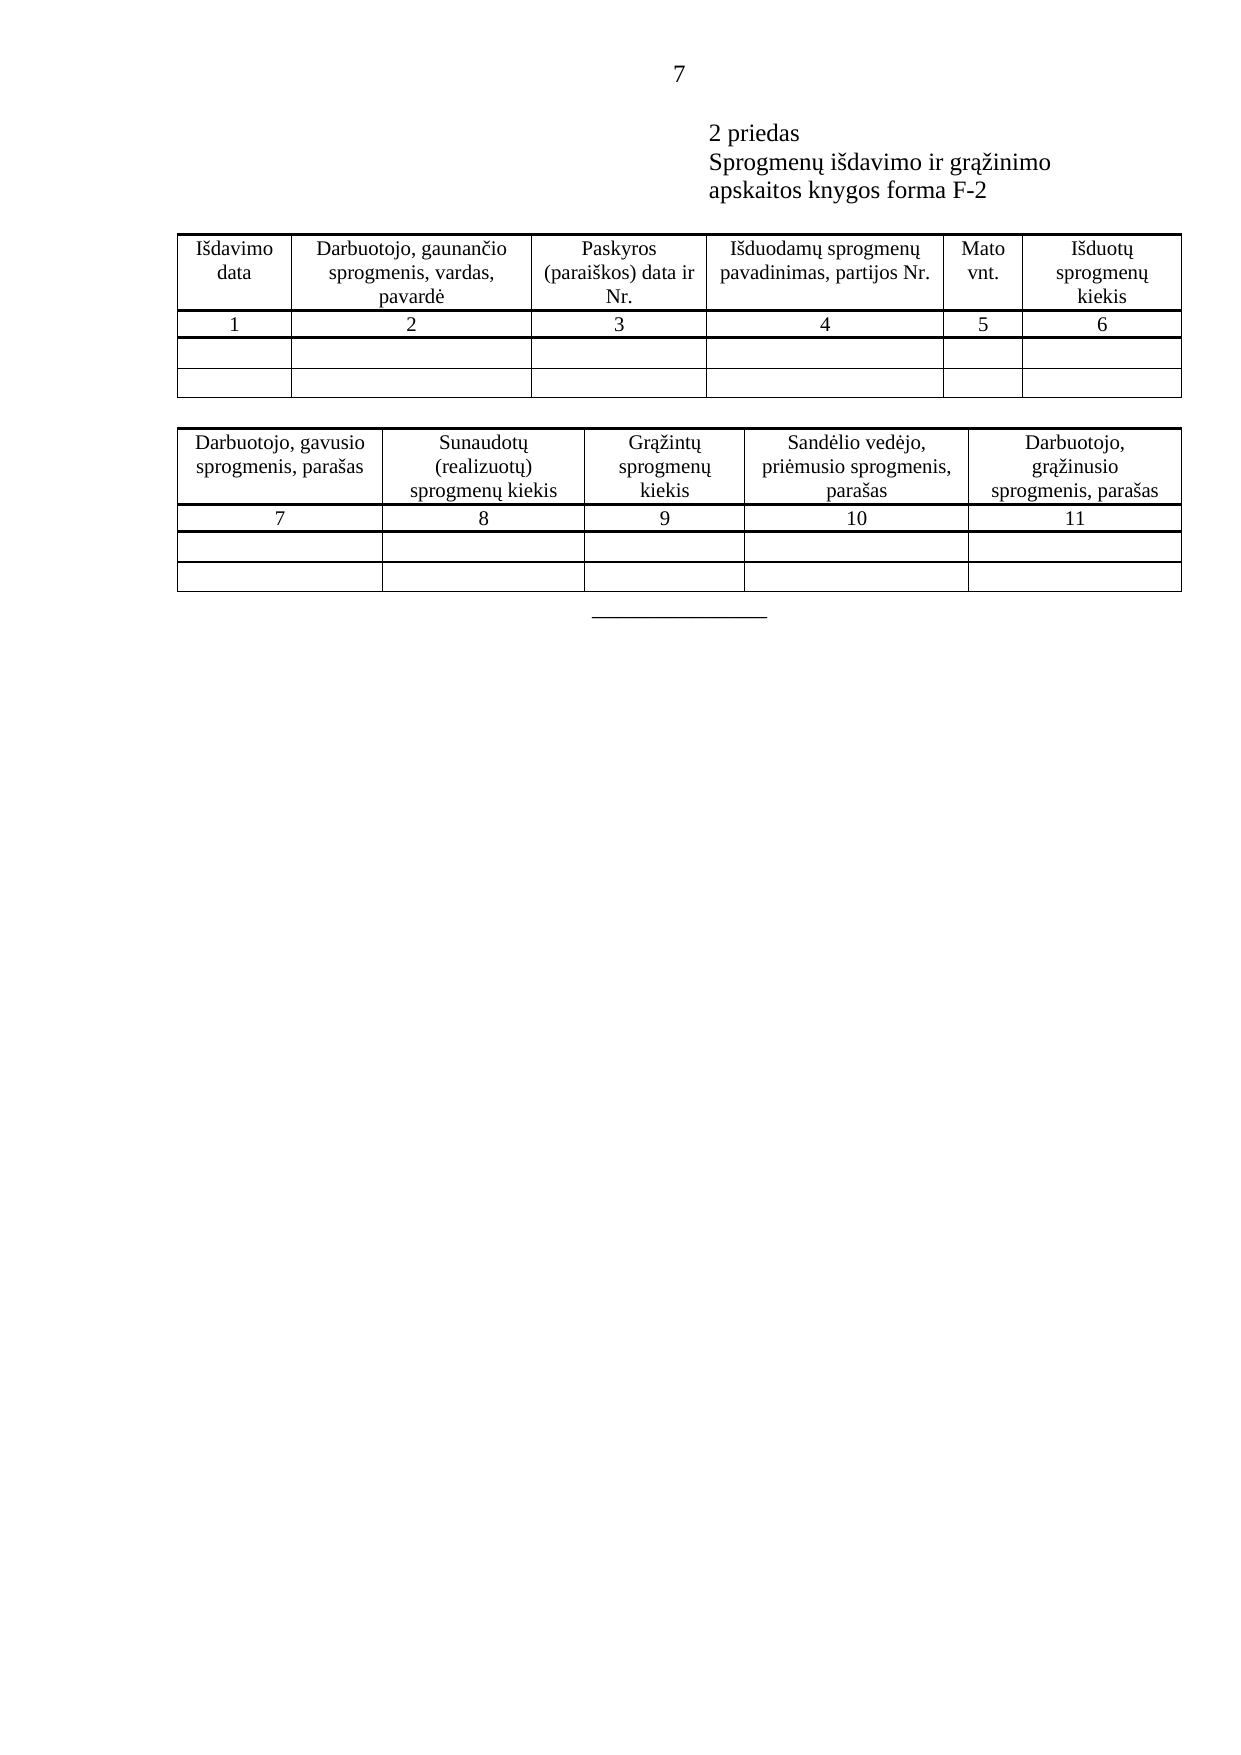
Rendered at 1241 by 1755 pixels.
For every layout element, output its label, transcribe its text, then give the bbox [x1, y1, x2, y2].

table_cell [585, 563, 744, 591]
table_header Darbuotojo, gaunančio sprogmenis, vardas, pavardė [292, 236, 531, 308]
table_cell 4 [707, 312, 943, 336]
text ______________ [177, 592, 1181, 621]
table_cell 7 [178, 506, 382, 529]
table_cell [292, 369, 531, 397]
table_cell [1023, 339, 1181, 367]
table_cell 5 [944, 312, 1022, 336]
table_cell [178, 533, 382, 561]
text Sprogmenų išdavimo ir grąžinimo [177, 147, 1181, 176]
table_header Išdavimo data [178, 236, 291, 308]
table_cell [944, 369, 1022, 397]
table_cell [745, 563, 968, 591]
table_header Darbuotojo, gavusio sprogmenis, parašas [178, 430, 382, 502]
table_cell [178, 369, 291, 397]
table_header Išduodamų sprogmenų pavadinimas, partijos Nr. [707, 236, 943, 308]
table_cell [178, 563, 382, 591]
table_cell 9 [585, 506, 744, 529]
table_cell [532, 369, 706, 397]
table_header Sandėlio vedėjo, priėmusio sprogmenis, parašas [745, 430, 968, 502]
text apskaitos knygos forma F-2 [177, 176, 1181, 204]
table_cell [383, 533, 584, 561]
table_cell [707, 369, 943, 397]
table_cell [969, 563, 1181, 591]
table_header Grąžintų sprogmenų kiekis [585, 430, 744, 502]
table_cell [707, 339, 943, 367]
table_header Mato vnt. [944, 236, 1022, 308]
table_cell 6 [1023, 312, 1181, 336]
table_cell 11 [969, 506, 1181, 529]
table_cell [383, 563, 584, 591]
table_cell [969, 533, 1181, 561]
table_cell [944, 339, 1022, 367]
table_cell 1 [178, 312, 291, 336]
table_header Išduotų sprogmenų kiekis [1023, 236, 1181, 308]
table_cell 2 [292, 312, 531, 336]
text 2 priedas [709, 118, 1181, 147]
table_cell 8 [383, 506, 584, 529]
table_cell 10 [745, 506, 968, 529]
table_header Sunaudotų (realizuotų) sprogmenų kiekis [383, 430, 584, 502]
table_cell [178, 339, 291, 367]
table_cell [292, 339, 531, 367]
table_cell [532, 339, 706, 367]
table_header Paskyros (paraiškos) data ir Nr. [532, 236, 706, 308]
table_cell 3 [532, 312, 706, 336]
table_header Darbuotojo, grąžinusio sprogmenis, parašas [969, 430, 1181, 502]
table_cell [585, 533, 744, 561]
table_cell [745, 533, 968, 561]
table_cell [1023, 369, 1181, 397]
